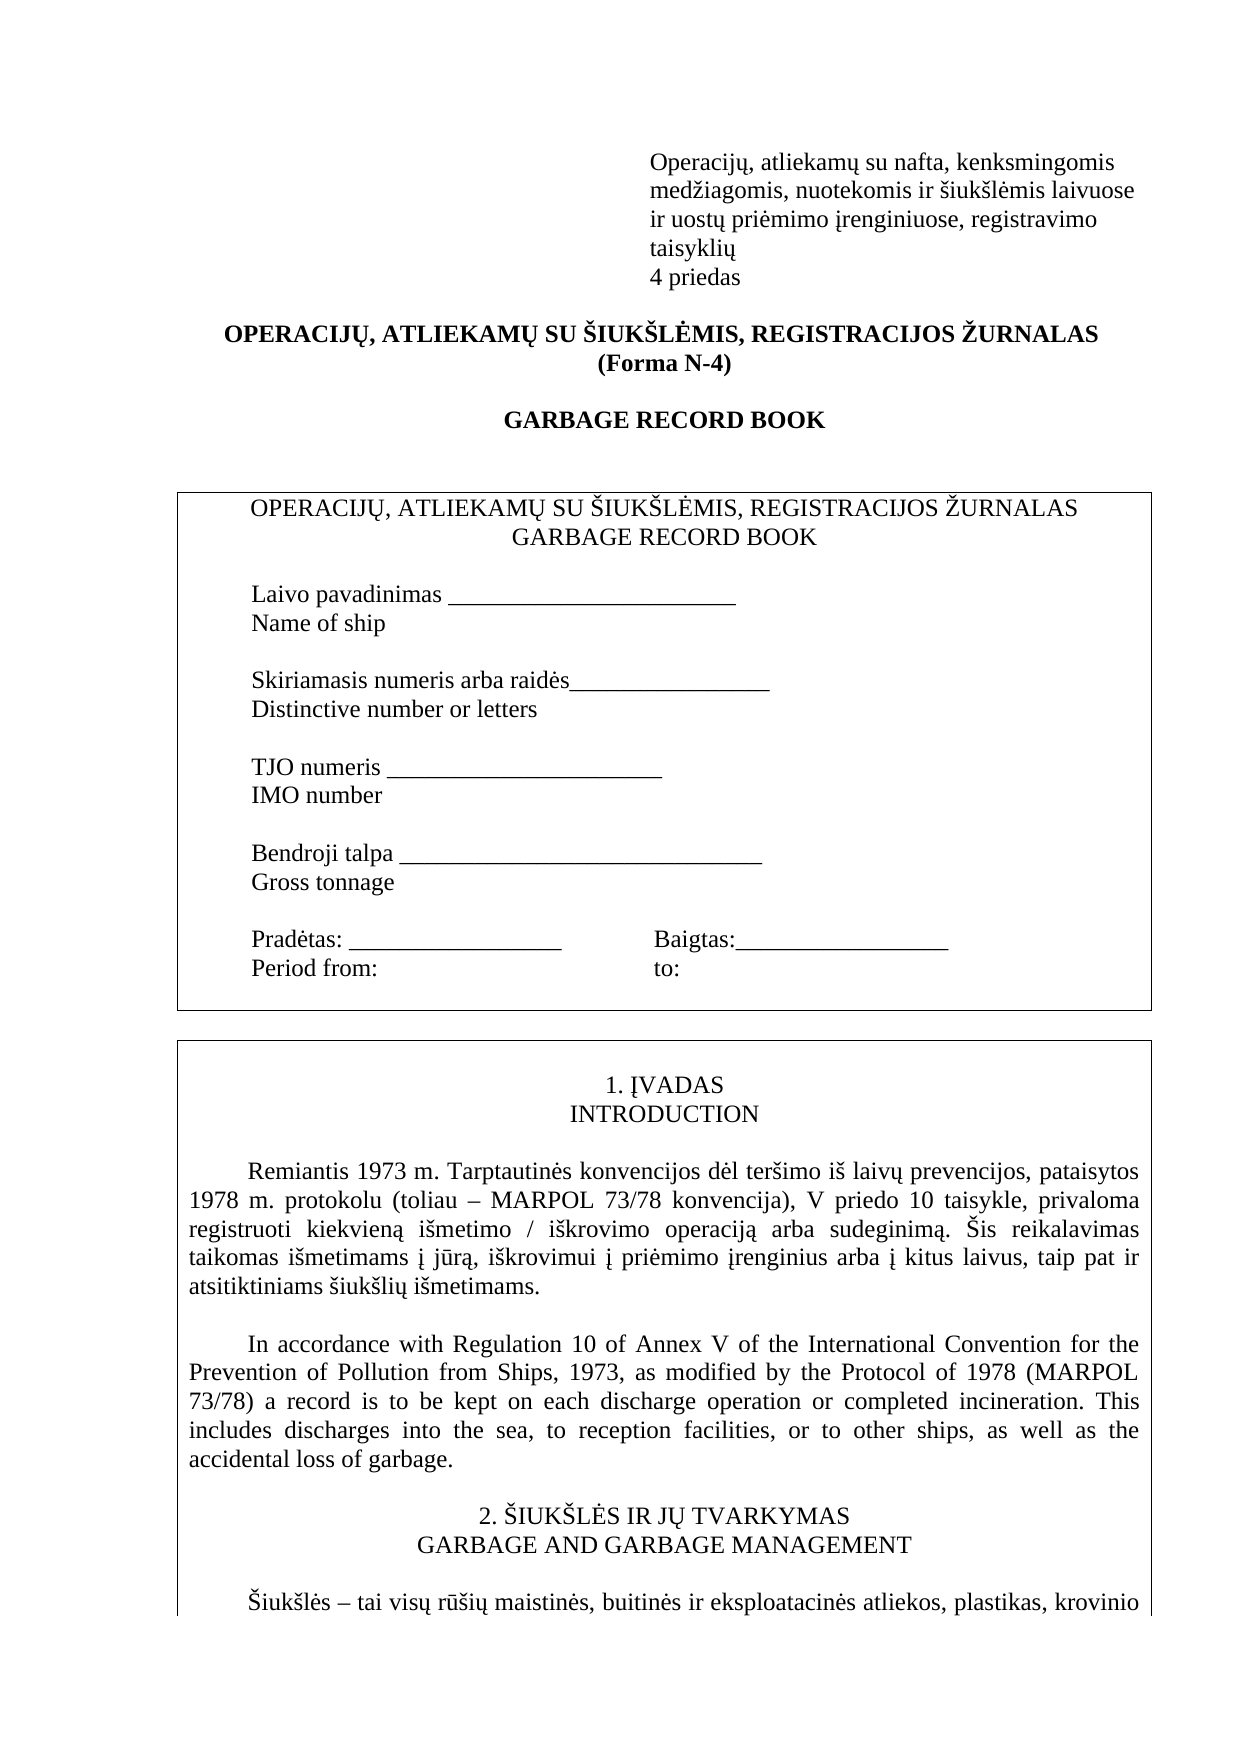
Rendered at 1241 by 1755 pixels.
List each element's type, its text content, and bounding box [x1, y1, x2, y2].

table_cell Baigtas:_________________ to: [579, 924, 1151, 982]
text 4 priedas [649, 262, 1152, 291]
text GARBAGE RECORD BOOK [177, 406, 1152, 434]
table_cell [178, 982, 1151, 1010]
text (Forma N-4) [177, 348, 1152, 377]
text medžiagomis, nuotekomis ir šiukšlėmis laivuose [649, 176, 1152, 204]
table_header OPERACIJŲ, ATLIEKAMŲ SU ŠIUKŠLĖMIS, REGISTRACIJOS ŽURNALAS GARBAGE RECORD BOOK Laivo pavadinimas _______________________ Name of ship Skiriamasis numeris arba raidės________________ Distinctive number or letters TJO numeris ______________________ IMO number Bendroji talpa _____________________________ Gross tonnage [178, 493, 1151, 924]
table_cell Pradėtas: _________________ Period from: [178, 924, 578, 982]
text ir uostų priėmimo įrenginiuose, registravimo [649, 204, 1152, 233]
text OPERACIJŲ, ATLIEKAMŲ SU ŠIUKŠLĖMIS, REGISTRACIJOS ŽURNALAS [177, 319, 1152, 348]
table_header 1. ĮVADAS INTRODUCTION Remiantis 1973 m. Tarptautinės konvencijos dėl teršimo iš laivų prevencijos, pataisytos 1978 m. protokolu (toliau – MARPOL 73/78 konvencija), V priedo 10 taisykle, privaloma registruoti kiekvieną išmetimo / iškrovimo operaciją arba sudeginimą. Šis reikalavimas taikomas išmetimams į jūrą, iškrovimui į priėmimo įrenginius arba į kitus laivus, taip pat ir atsitiktiniams šiukšlių išmetimams. In accordance with Regulation 10 of Annex V of the International Convention for the Prevention of Pollution from Ships, 1973, as modified by the Protocol of 1978 (MARPOL 73/78) a record is to be kept on each discharge operation or completed incineration. This includes discharges into the sea, to reception facilities, or to other ships, as well as the accidental loss of garbage. 2. ŠIUKŠLĖS IR JŲ TVARKYMAS GARBAGE AND GARBAGE MANAGEMENT Šiukšlės – tai visų rūšių maistinės, buitinės ir eksploatacinės atliekos, plastikas, krovinio [178, 1041, 1151, 1616]
text Operacijų, atliekamų su nafta, kenksmingomis [649, 147, 1152, 176]
text taisyklių [649, 233, 1152, 262]
